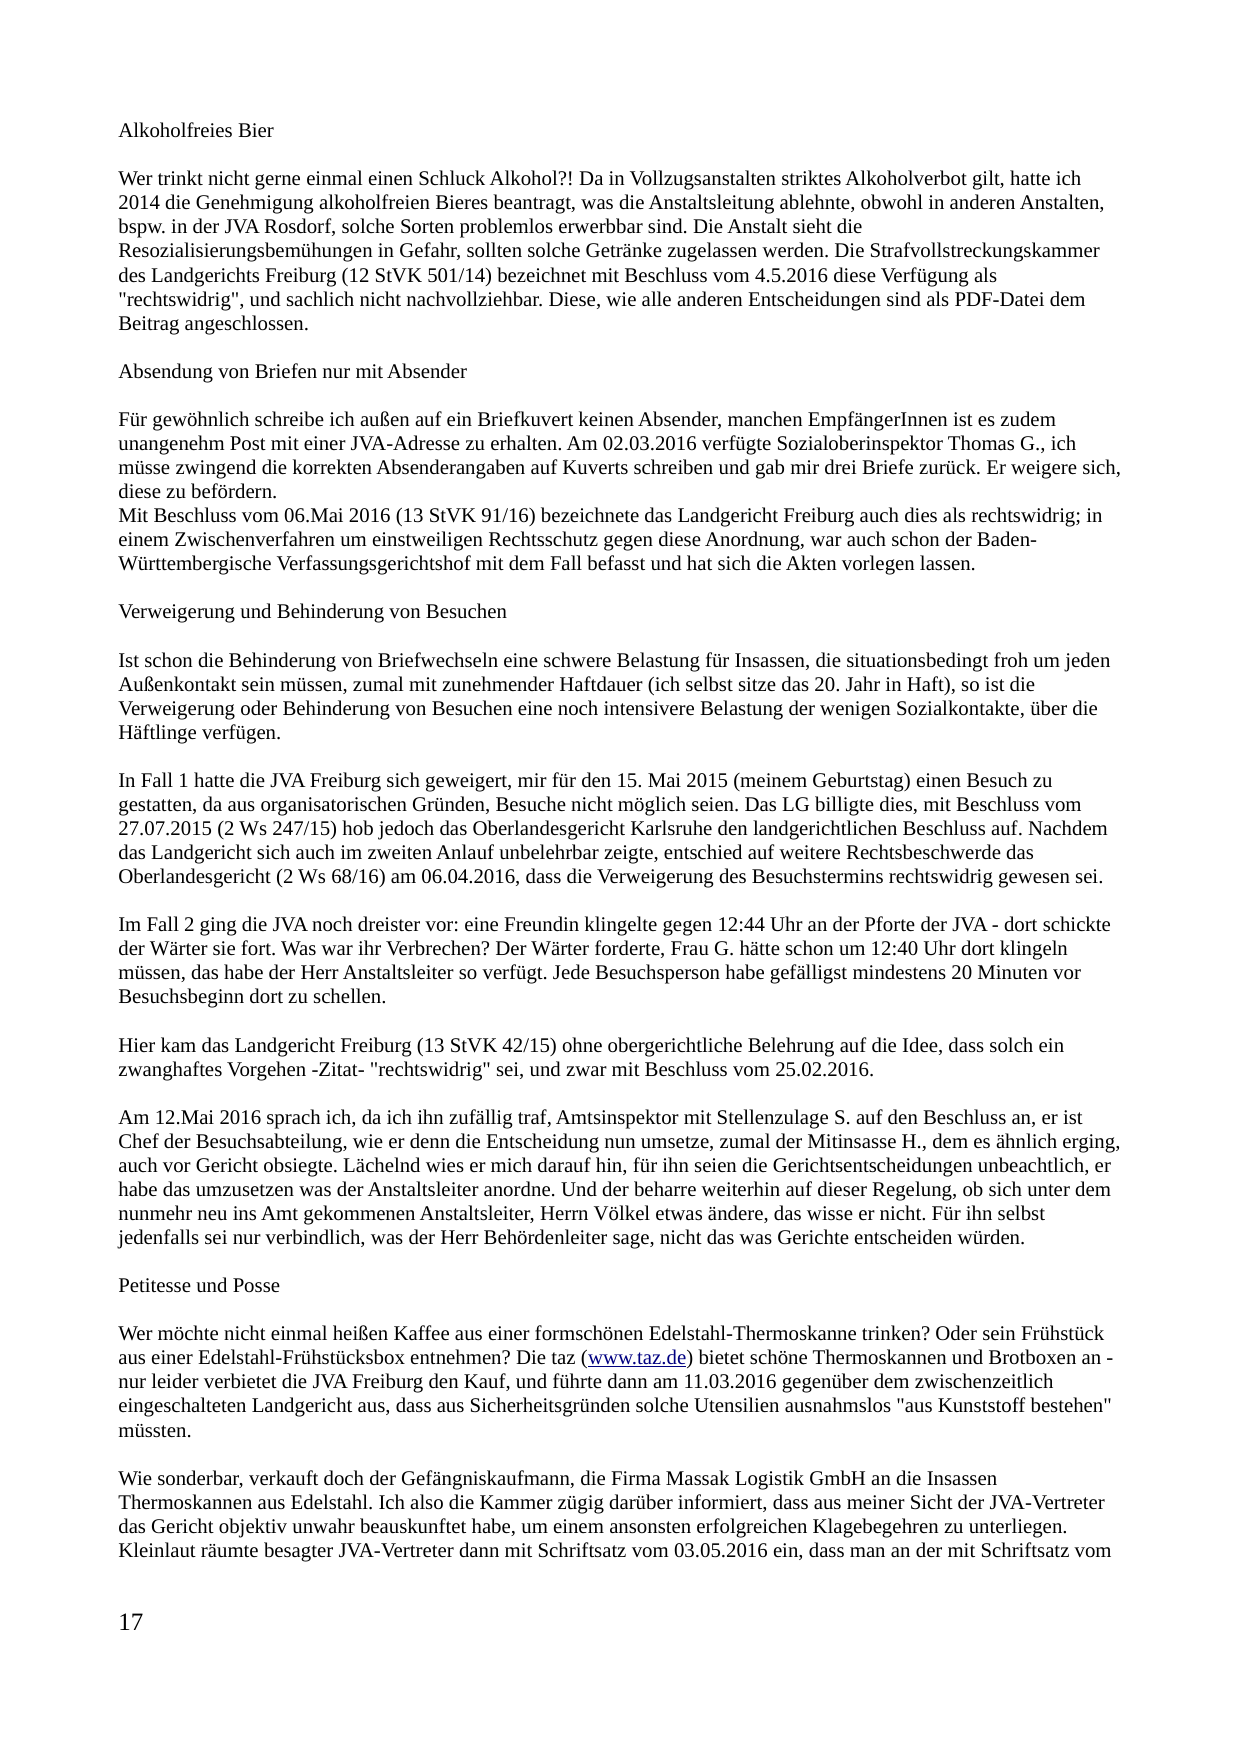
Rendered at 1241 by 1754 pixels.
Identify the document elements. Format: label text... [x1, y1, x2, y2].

text Alkoholfreies Bier [118, 118, 1122, 142]
text In Fall 1 hatte die JVA Freiburg sich geweigert, mir für den 15. Mai 2015 (meinem Geburtstag) einen Besuch zu gestatten, da aus organisatorischen Gründen, Besuche nicht möglich seien. Das LG billigte dies, mit Beschluss vom 27.07.2015 (2 Ws 247/15) hob jedoch das Oberlandesgericht Karlsruhe den landgerichtlichen Beschluss auf. Nachdem das Landgericht sich auch im zweiten Anlauf unbelehrbar zeigte, entschied auf weitere Rechtsbeschwerde das Oberlandesgericht (2 Ws 68/16) am 06.04.2016, dass die Verweigerung des Besuchstermins rechtswidrig gewesen sei. [118, 768, 1122, 888]
text Wie sonderbar, verkauft doch der Gefängniskaufmann, die Firma Massak Logistik GmbH an die Insassen Thermoskannen aus Edelstahl. Ich also die Kammer zügig darüber informiert, dass aus meiner Sicht der JVA-Vertreter das Gericht objektiv unwahr beauskunftet habe, um einem ansonsten erfolgreichen Klagebegehren zu unterliegen. [118, 1466, 1122, 1538]
text Hier kam das Landgericht Freiburg (13 StVK 42/15) ohne obergerichtliche Belehrung auf die Idee, dass solch ein zwanghaftes Vorgehen -Zitat- "rechtswidrig" sei, und zwar mit Beschluss vom 25.02.2016. [118, 1032, 1122, 1081]
text Ist schon die Behinderung von Briefwechseln eine schwere Belastung für Insassen, die situationsbedingt froh um jeden Außenkontakt sein müssen, zumal mit zunehmender Haftdauer (ich selbst sitze das 20. Jahr in Haft), so ist die Verweigerung oder Behinderung von Besuchen eine noch intensivere Belastung der wenigen Sozialkontakte, über die Häftlinge verfügen. [118, 647, 1122, 744]
text Verweigerung und Behinderung von Besuchen [118, 599, 1122, 623]
text Absendung von Briefen nur mit Absender [118, 359, 1122, 383]
text Für gewöhnlich schreibe ich außen auf ein Briefkuvert keinen Absender, manchen EmpfängerInnen ist es zudem unangenehm Post mit einer JVA-Adresse zu erhalten. Am 02.03.2016 verfügte Sozialoberinspektor Thomas G., ich müsse zwingend die korrekten Absenderangaben auf Kuverts schreiben und gab mir drei Briefe zurück. Er weigere sich, diese zu befördern. [118, 407, 1122, 503]
text Am 12.Mai 2016 sprach ich, da ich ihn zufällig traf, Amtsinspektor mit Stellenzulage S. auf den Beschluss an, er ist Chef der Besuchsabteilung, wie er denn die Entscheidung nun umsetze, zumal der Mitinsasse H., dem es ähnlich erging, auch vor Gericht obsiegte. Lächelnd wies er mich darauf hin, für ihn seien die Gerichtsentscheidungen unbeachtlich, er habe das umzusetzen was der Anstaltsleiter anordne. Und der beharre weiterhin auf dieser Regelung, ob sich unter dem nunmehr neu ins Amt gekommenen Anstaltsleiter, Herrn Völkel etwas ändere, das wisse er nicht. Für ihn selbst jedenfalls sei nur verbindlich, was der Herr Behördenleiter sage, nicht das was Gerichte entscheiden würden. [118, 1105, 1122, 1249]
text Im Fall 2 ging die JVA noch dreister vor: eine Freundin klingelte gegen 12:44 Uhr an der Pforte der JVA - dort schickte der Wärter sie fort. Was war ihr Verbrechen? Der Wärter forderte, Frau G. hätte schon um 12:40 Uhr dort klingeln müssen, das habe der Herr Anstaltsleiter so verfügt. Jede Besuchsperson habe gefälligst mindestens 20 Minuten vor Besuchsbeginn dort zu schellen. [118, 912, 1122, 1008]
text Mit Beschluss vom 06.Mai 2016 (13 StVK 91/16) bezeichnete das Landgericht Freiburg auch dies als rechtswidrig; in einem Zwischenverfahren um einstweiligen Rechtsschutz gegen diese Anordnung, war auch schon der Baden-Württembergische Verfassungsgerichtshof mit dem Fall befasst und hat sich die Akten vorlegen lassen. [118, 503, 1122, 575]
text Petitesse und Posse [118, 1273, 1122, 1297]
text Kleinlaut räumte besagter JVA-Vertreter dann mit Schriftsatz vom 03.05.2016 ein, dass man an der mit Schriftsatz vom [118, 1538, 1122, 1562]
text Wer trinkt nicht gerne einmal einen Schluck Alkohol?! Da in Vollzugsanstalten striktes Alkoholverbot gilt, hatte ich 2014 die Genehmigung alkoholfreien Bieres beantragt, was die Anstaltsleitung ablehnte, obwohl in anderen Anstalten, bspw. in der JVA Rosdorf, solche Sorten problemlos erwerbbar sind. Die Anstalt sieht die Resozialisierungsbemühungen in Gefahr, sollten solche Getränke zugelassen werden. Die Strafvollstreckungskammer des Landgerichts Freiburg (12 StVK 501/14) bezeichnet mit Beschluss vom 4.5.2016 diese Verfügung als "rechtswidrig", und sachlich nicht nachvollziehbar. Diese, wie alle anderen Entscheidungen sind als PDF-Datei dem Beitrag angeschlossen. [118, 166, 1122, 335]
text Wer möchte nicht einmal heißen Kaffee aus einer formschönen Edelstahl-Thermoskanne trinken? Oder sein Frühstück aus einer Edelstahl-Frühstücksbox entnehmen? Die taz (www.taz.de) bietet schöne Thermoskannen und Brotboxen an - nur leider verbietet die JVA Freiburg den Kauf, und führte dann am 11.03.2016 gegenüber dem zwischenzeitlich eingeschalteten Landgericht aus, dass aus Sicherheitsgründen solche Utensilien ausnahmslos "aus Kunststoff bestehen" müssten. [118, 1321, 1122, 1442]
